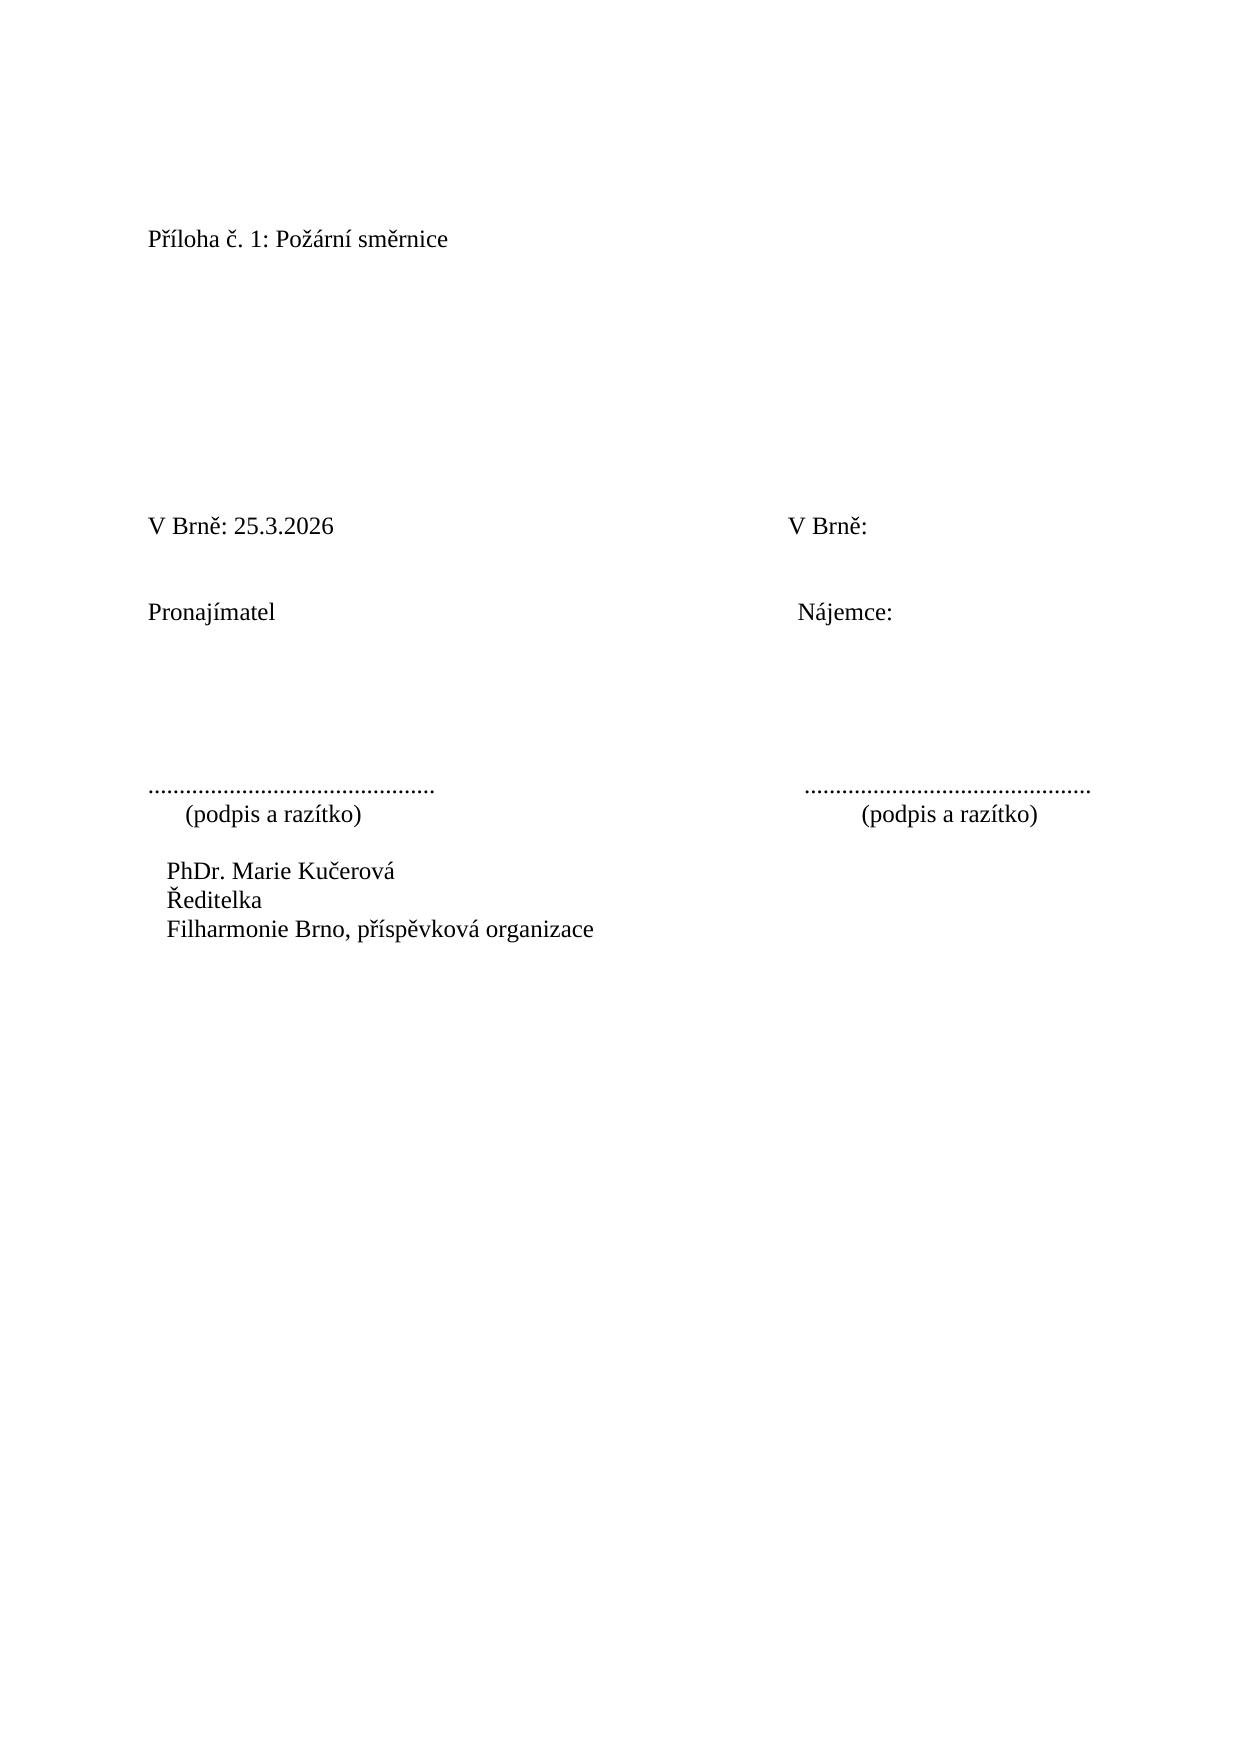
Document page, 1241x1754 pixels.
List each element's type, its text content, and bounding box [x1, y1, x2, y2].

text Ředitelka [148, 885, 1093, 914]
text Příloha č. 1: Požární směrnice [148, 224, 1093, 252]
text .............................................. .............................................. [148, 770, 1093, 799]
text Pronajímatel Nájemce: [148, 597, 1093, 626]
text PhDr. Marie Kučerová [148, 856, 1093, 885]
text Filharmonie Brno, příspěvková organizace [148, 914, 1093, 942]
text (podpis a razítko) (podpis a razítko) [148, 799, 1093, 827]
text V Brně: 25.3.2026 V Brně: [148, 511, 1093, 540]
